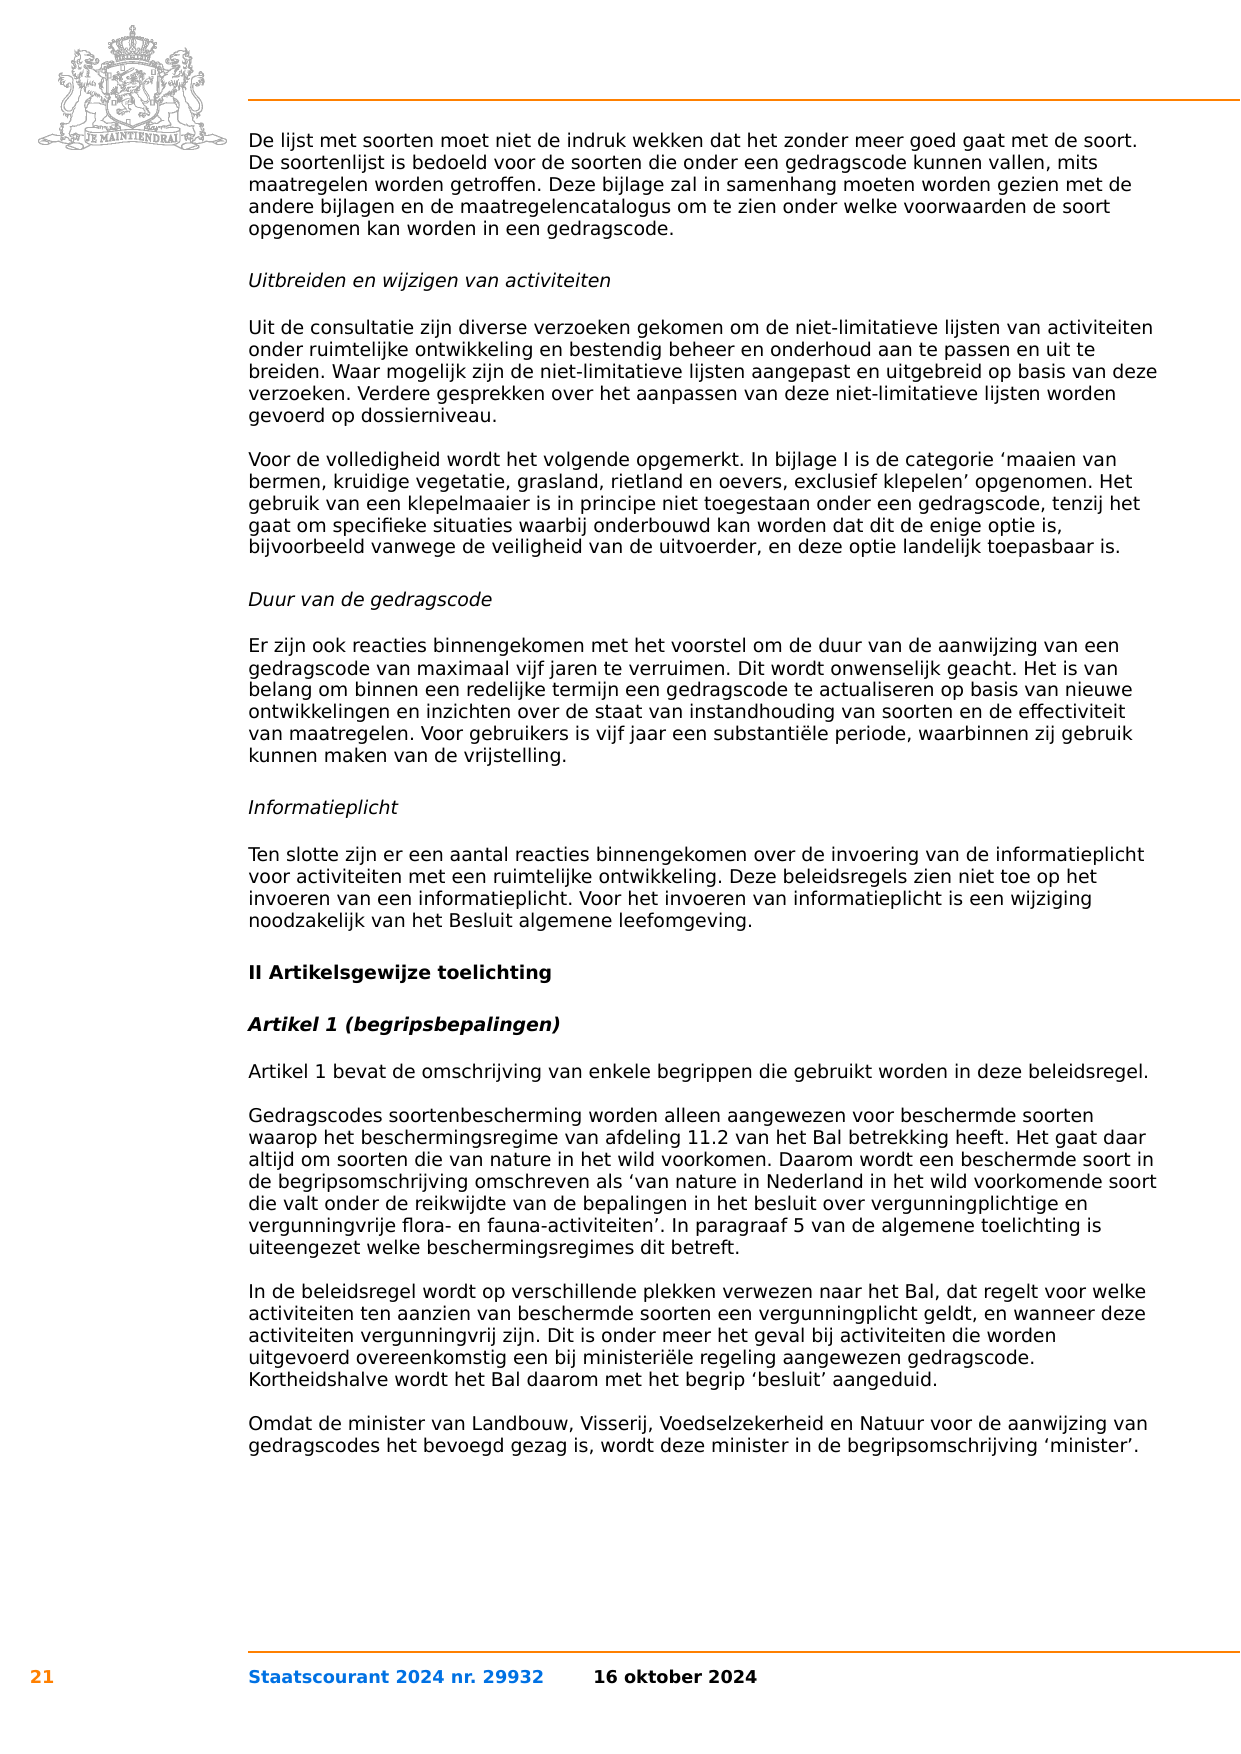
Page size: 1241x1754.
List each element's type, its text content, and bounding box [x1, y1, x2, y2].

text Uit de consultatie zijn diverse verzoeken gekomen om de niet-limitatieve lijsten van activiteiten onder ruimtelijke ontwikkeling en bestendig beheer en onderhoud aan te passen en uit te breiden. Waar mogelijk zijn de niet-limitatieve lijsten aangepast en uitgebreid op basis van deze verzoeken. Verdere gesprekken over het aanpassen van deze niet-limitatieve lijsten worden gevoerd op dossierniveau. [248, 317, 1163, 427]
text Artikel 1 bevat de omschrijving van enkele begrippen die gebruikt worden in deze beleidsregel. [248, 1061, 1163, 1083]
subtitle II Artikelsgewijze toelichting [248, 962, 1163, 984]
text In de beleidsregel wordt op verschillende plekken verwezen naar het Bal, dat regelt voor welke activiteiten ten aanzien van beschermde soorten een vergunningplicht geldt, en wanneer deze activiteiten vergunningvrij zijn. Dit is onder meer het geval bij activiteiten die worden uitgevoerd overeenkomstig een bij ministeriële regeling aangewezen gedragscode. Kortheidshalve wordt het Bal daarom met het begrip ‘besluit’ aangeduid. [248, 1281, 1163, 1391]
text Ten slotte zijn er een aantal reacties binnengekomen over de invoering van de informatieplicht voor activiteiten met een ruimtelijke ontwikkeling. Deze beleidsregels zien niet toe op het invoeren van een informatieplicht. Voor het invoeren van informatieplicht is een wijziging noodzakelijk van het Besluit algemene leefomgeving. [248, 844, 1163, 932]
subtitle Artikel 1 (begripsbepalingen) [248, 1014, 1163, 1036]
text De lijst met soorten moet niet de indruk wekken dat het zonder meer goed gaat met de soort. De soortenlijst is bedoeld voor de soorten die onder een gedragscode kunnen vallen, mits maatregelen worden getroffen. Deze bijlage zal in samenhang moeten worden gezien met de andere bijlagen en de maatregelencatalogus om te zien onder welke voorwaarden de soort opgenomen kan worden in een gedragscode. [248, 130, 1163, 240]
picture [38, 25, 227, 150]
subtitle Duur van de gedragscode [248, 588, 1163, 610]
subtitle Uitbreiden en wijzigen van activiteiten [248, 270, 1163, 292]
text Er zijn ook reacties binnengekomen met het voorstel om de duur van de aanwijzing van een gedragscode van maximaal vijf jaren te verruimen. Dit wordt onwenselijk geacht. Het is van belang om binnen een redelijke termijn een gedragscode te actualiseren op basis van nieuwe ontwikkelingen en inzichten over de staat van instandhouding van soorten en de effectiviteit van maatregelen. Voor gebruikers is vijf jaar een substantiële periode, waarbinnen zij gebruik kunnen maken van de vrijstelling. [248, 635, 1163, 767]
subtitle Informatieplicht [248, 797, 1163, 819]
text Voor de volledigheid wordt het volgende opgemerkt. In bijlage I is de categorie ‘maaien van bermen, kruidige vegetatie, grasland, rietland en oevers, exclusief klepelen’ opgenomen. Het gebruik van een klepelmaaier is in principe niet toegestaan onder een gedragscode, tenzij het gaat om specifieke situaties waarbij onderbouwd kan worden dat dit de enige optie is, bijvoorbeeld vanwege de veiligheid van de uitvoerder, en deze optie landelijk toepasbaar is. [248, 448, 1163, 558]
text Gedragscodes soortenbescherming worden alleen aangewezen voor beschermde soorten waarop het beschermingsregime van afdeling 11.2 van het Bal betrekking heeft. Het gaat daar altijd om soorten die van nature in het wild voorkomen. Daarom wordt een beschermde soort in de begripsomschrijving omschreven als ‘van nature in Nederland in het wild voorkomende soort die valt onder de reikwijdte van de bepalingen in het besluit over vergunningplichtige en vergunningvrije flora- en fauna-activiteiten’. In paragraaf 5 van de algemene toelichting is uiteengezet welke beschermingsregimes dit betreft. [248, 1105, 1163, 1259]
text Omdat de minister van Landbouw, Visserij, Voedselzekerheid en Natuur voor de aanwijzing van gedragscodes het bevoegd gezag is, wordt deze minister in de begripsomschrijving ‘minister’. [248, 1412, 1163, 1456]
